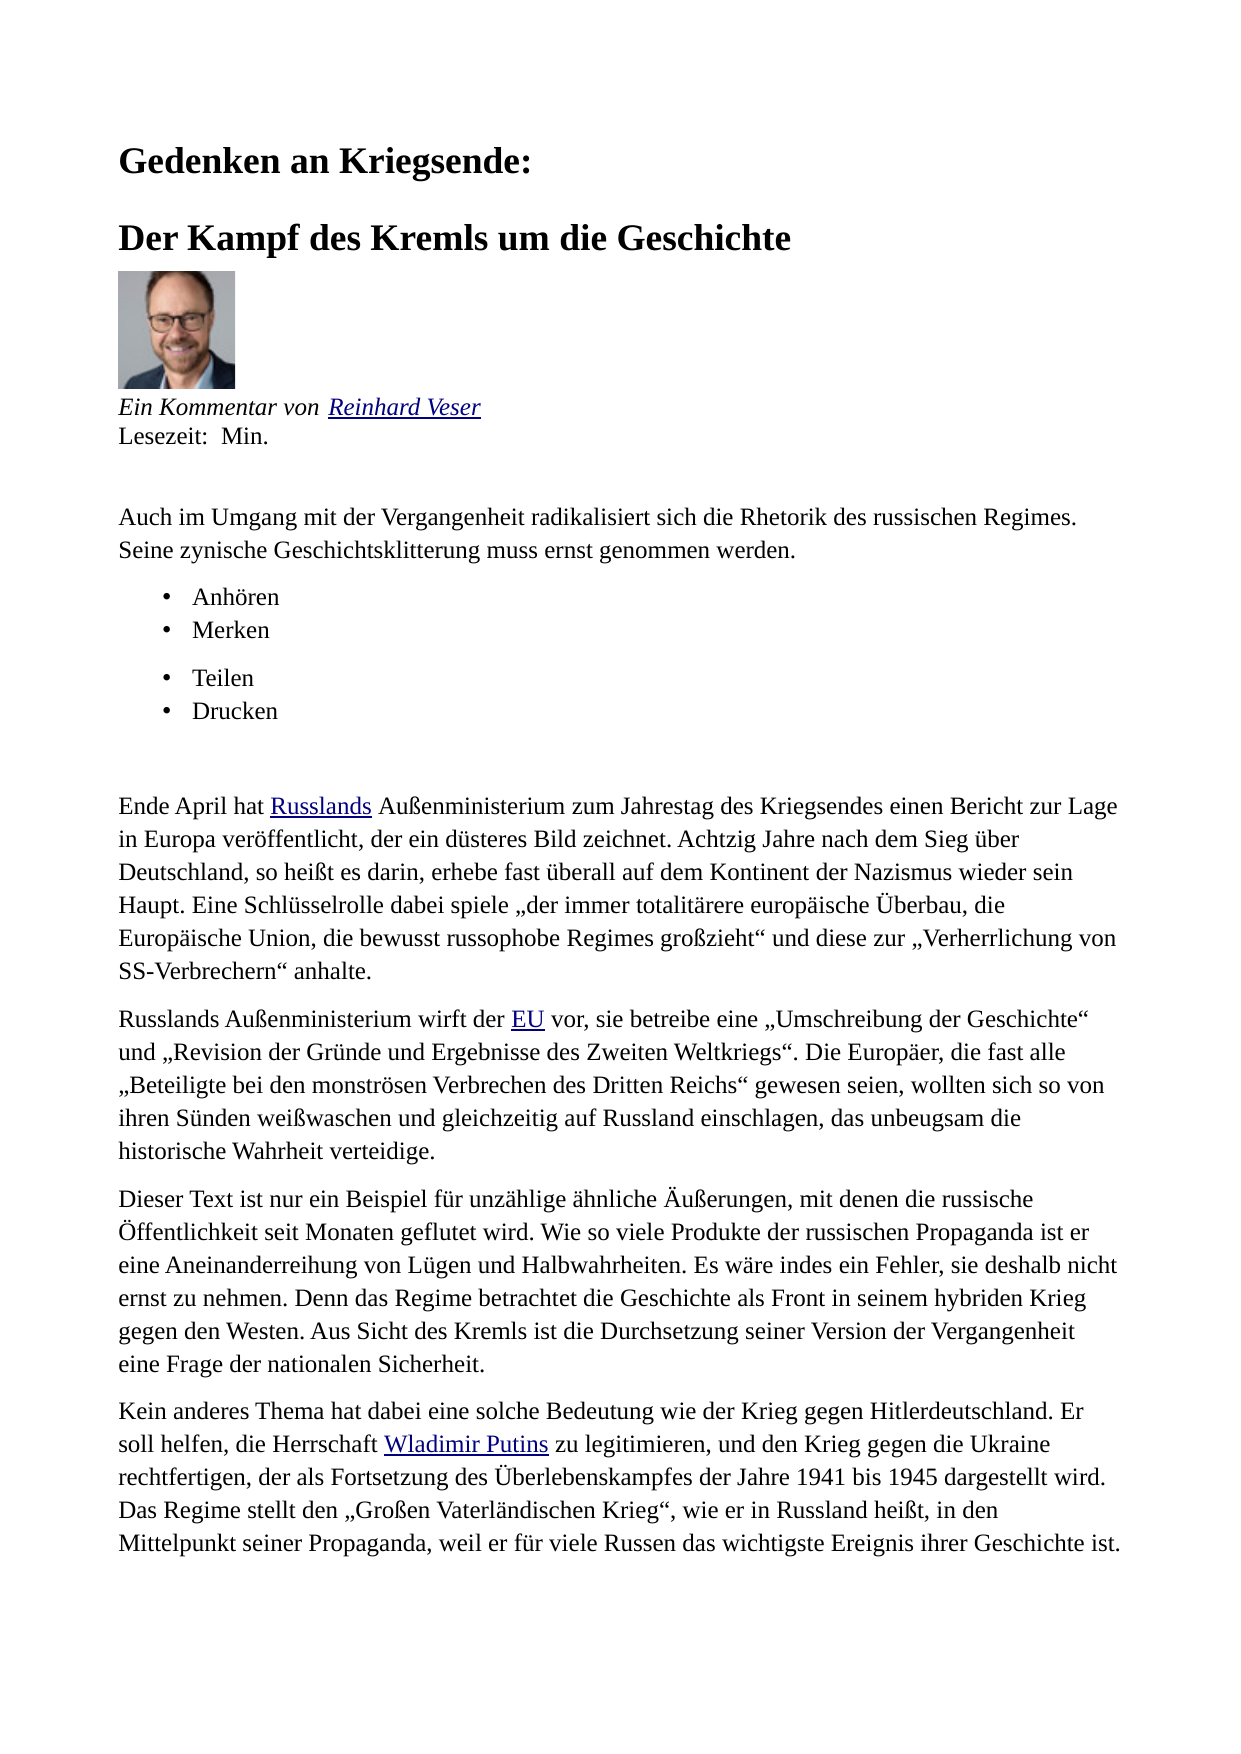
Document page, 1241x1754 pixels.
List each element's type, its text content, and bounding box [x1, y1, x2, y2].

list Anhören [162, 582, 1122, 611]
list Drucken [162, 696, 1122, 725]
text Dieser Text ist nur ein Beispiel für unzählige ähnliche Äußerungen, mit denen die russische Öffentlichkeit seit Monaten geflutet wird. Wie so viele Produkte der russischen Propaganda ist er eine Aneinanderreihung von Lügen und Halbwahrheiten. Es wäre indes ein Fehler, sie deshalb nicht ernst zu nehmen. Denn das Regime betrachtet die Geschichte als Front in seinem hybriden Krieg gegen den Westen. Aus Sicht des Kremls ist die Durchsetzung seiner Version der Vergangenheit eine Frage der nationalen Sicherheit. [118, 1184, 1122, 1378]
text Lesezeit: Min. [118, 421, 1122, 450]
subtitle Gedenken an Kriegsende: [118, 139, 1122, 182]
text Kein anderes Thema hat dabei eine solche Bedeutung wie der Krieg gegen Hitlerdeutschland. Er soll helfen, die Herrschaft Wladimir Putins zu legitimieren, und den Krieg gegen die Ukraine rechtfertigen, der als Fortsetzung des Überlebenskampfes der Jahre 1941 bis 1945 dargestellt wird. Das Regime stellt den „Großen Vaterländischen Krieg“, wie er in Russland heißt, in den Mittelpunkt seiner Propaganda, weil er für viele Russen das wichtigste Ereignis ihrer Geschichte ist. [118, 1396, 1122, 1557]
list Teilen [162, 663, 1122, 692]
list Merken [162, 616, 1122, 644]
text Auch im Umgang mit der Vergangenheit radikalisiert sich die Rhetorik des russischen Regimes. Seine zynische Geschichtsklitterung muss ernst genommen werden. [118, 502, 1122, 564]
text Russlands Außenministerium wirft der EU vor, sie betreibe eine „Umschreibung der Geschichte“ und „Revision der Gründe und Ergebnisse des Zweiten Weltkriegs“. Die Europäer, die fast alle „Beteiligte bei den monströsen Verbrechen des Dritten Reichs“ gewesen seien, wollten sich so von ihren Sünden weißwaschen und gleichzeitig auf Russland einschlagen, das unbeugsam die historische Wahrheit verteidige. [118, 1004, 1122, 1165]
subtitle Der Kampf des Kremls um die Geschichte [118, 215, 1122, 258]
text Ein Kommentar von Reinhard Veser [118, 392, 1122, 421]
text Ende April hat Russlands Außenministerium zum Jahrestag des Kriegsendes einen Bericht zur Lage in Europa veröffentlicht, der ein düsteres Bild zeichnet. Achtzig Jahre nach dem Sieg über Deutschland, so heißt es darin, erhebe fast überall auf dem Kontinent der Nazismus wieder sein Haupt. Eine Schlüsselrolle dabei spiele „der immer totalitärere europäische Überbau, die Europäische Union, die bewusst russophobe Regimes großzieht“ und diese zur „Verherrlichung von SS-Verbrechern“ anhalte. [118, 791, 1122, 985]
picture [118, 271, 236, 389]
